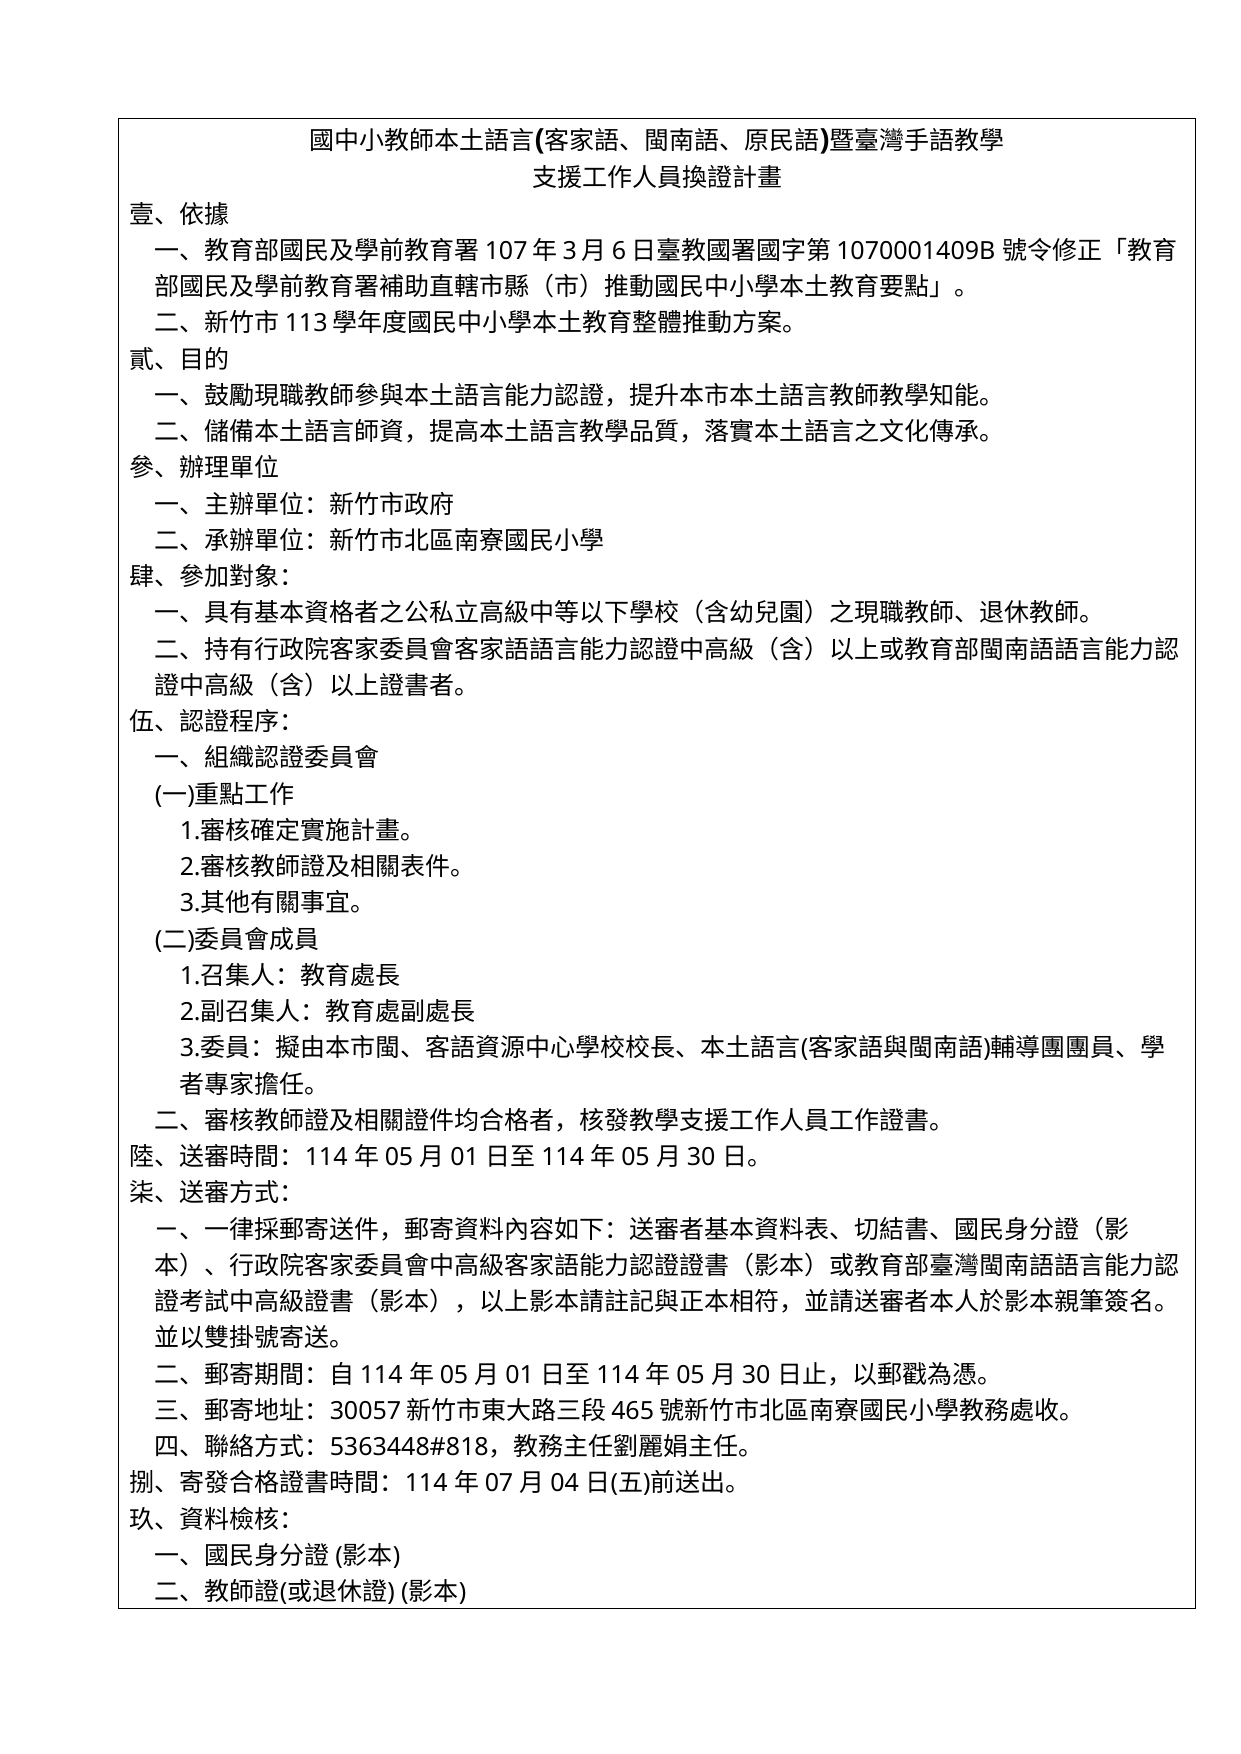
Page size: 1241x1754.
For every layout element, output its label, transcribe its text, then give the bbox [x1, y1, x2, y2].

table_header 國中小教師本土語言(客家語、閩南語、原民語)暨臺灣手語教學 支援工作人員換證計畫 壹、依據 一、教育部國民及學前教育署107年3月6日臺教國署國字第1070001409B 號令修正「教育部國民及學前教育署補助直轄市縣（市）推動國民中小學本土教育要點」。 二、新竹市113學年度國民中小學本土教育整體推動方案。 貳、目的 一、鼓勵現職教師參與本土語言能力認證，提升本市本土語言教師教學知能。 二、儲備本土語言師資，提高本土語言教學品質，落實本土語言之文化傳承。 參、辦理單位 一、主辦單位：新竹市政府 二、承辦單位：新竹市北區南寮國民小學 肆、參加對象： 一、具有基本資格者之公私立高級中等以下學校（含幼兒園）之現職教師、退休教師。 二、持有行政院客家委員會客家語語言能力認證中高級（含）以上或教育部閩南語語言能力認證中高級（含）以上證書者。 伍、認證程序： 一、組織認證委員會 (一)重點工作 1.審核確定實施計畫。 2.審核教師證及相關表件。 3.其他有關事宜。 (二)委員會成員 1.召集人：教育處長 2.副召集人：教育處副處長 3.委員：擬由本市閩、客語資源中心學校校長、本土語言(客家語與閩南語)輔導團團員、學者專家擔任。 二、審核教師證及相關證件均合格者，核發教學支援工作人員工作證書。 陸、送審時間：114 年 05 月 01 日至 114 年 05 月 30 日。 柒、送審方式： ㄧ、一律採郵寄送件，郵寄資料內容如下：送審者基本資料表、切結書、國民身分證（影本）、行政院客家委員會中高級客家語能力認證證書（影本）或教育部臺灣閩南語語言能力認證考試中高級證書（影本），以上影本請註記與正本相符，並請送審者本人於影本親筆簽名。並以雙掛號寄送。 二、郵寄期間：自114 年 05 月 01 日至 114 年 05 月 30 日止，以郵戳為憑。 三、郵寄地址：30057新竹市東大路三段465號新竹市北區南寮國民小學教務處收。 四、聯絡方式：5363448#818，教務主任劉麗娟主任。 捌、寄發合格證書時間：114 年 07 月 04 日(五)前送出。 玖、資料檢核： 一、國民身分證 (影本) 二、教師證(或退休證) (影本) [119, 119, 1195, 1608]
